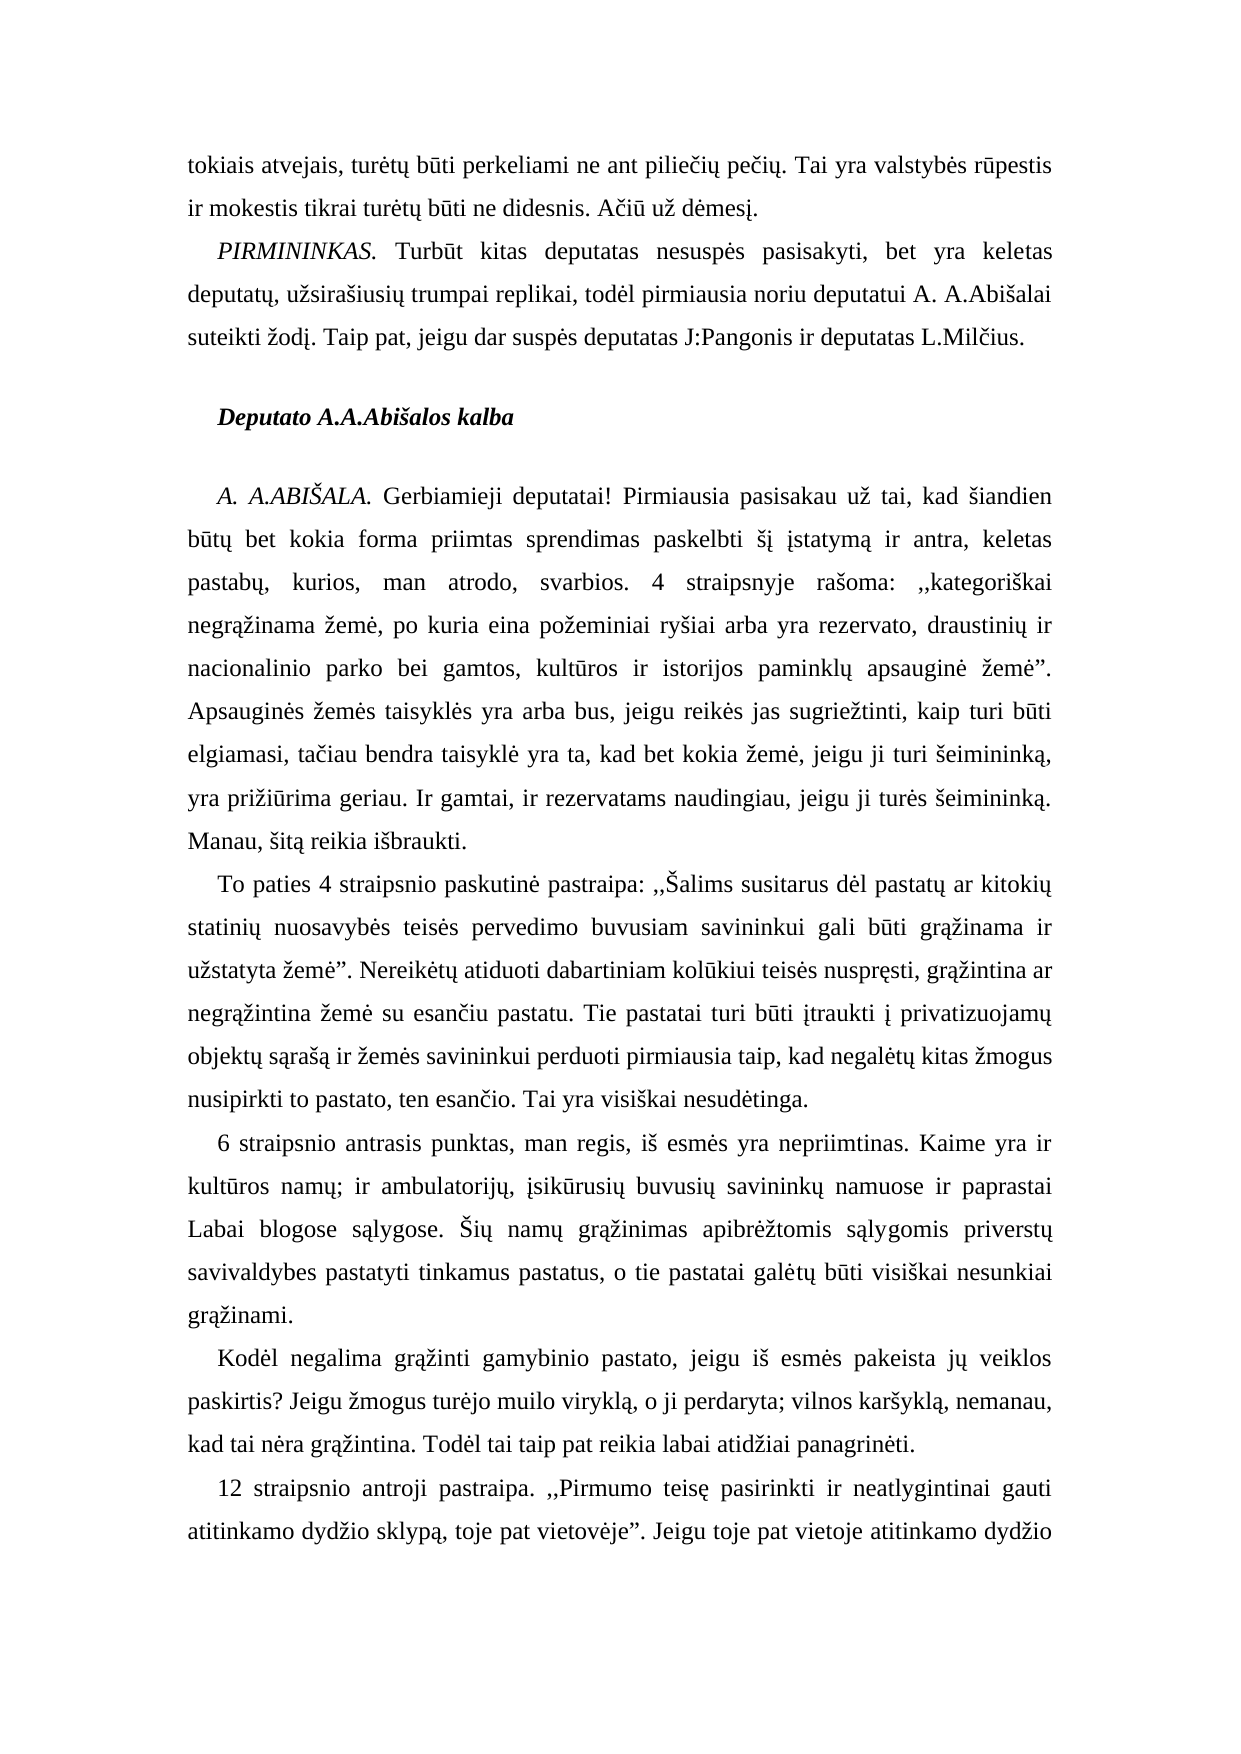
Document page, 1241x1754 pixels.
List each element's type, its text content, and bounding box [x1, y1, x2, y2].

text Kodėl negalima grąžinti gamybinio pastato, jeigu iš esmės pakeista jų veiklos paskirtis? Jeigu žmogus turėjo muilo viryklą, o ji perdaryta; vilnos karšyklą, nemanau, kad tai nėra grąžintina. Todėl tai taip pat reikia labai atidžiai panagrinėti. [187, 1343, 1053, 1458]
text 12 straipsnio antroji pastraipa. ,,Pirmumo teisę pasirinkti ir neatlygintinai gauti atitinkamo dydžio sklypą, toje pat vietovėje”. Jeigu toje pat vietoje atitinkamo dydžio [187, 1473, 1053, 1544]
text A. A.ABIŠALA. Gerbiamieji deputatai! Pirmiausia pasisakau už tai, kad šiandien būtų bet kokia forma priimtas sprendimas paskelbti šį įstatymą ir antra, keletas pastabų, kurios, man atrodo, svarbios. 4 straipsnyje rašoma: ,,kategoriškai negrąžinama žemė, po kuria eina požeminiai ryšiai arba yra rezervato, draustinių ir nacionalinio parko bei gamtos, kultūros ir istorijos paminklų apsauginė žemė”. Apsauginės žemės taisyklės yra arba bus, jeigu reikės jas sugriežtinti, kaip turi būti elgiamasi, tačiau bendra taisyklė yra ta, kad bet kokia žemė, jeigu ji turi šeimininką, yra prižiūrima geriau. Ir gamtai, ir rezervatams naudingiau, jeigu ji turės šeimininką. Manau, šitą reikia iš­braukti. [187, 481, 1053, 854]
text To paties 4 straipsnio paskutinė pastraipa: ,,Šalims susitarus dėl pastatų ar kitokių statinių nuosavybės teisės pervedimo buvusiam savininkui gali būti grąžinama ir užstatyta žemė”. Nereikėtų atiduoti dabartiniam kolūkiui teisės nuspręsti, grąžintina ar negrąžintina žemė su esančiu pastatu. Tie pastatai turi būti įtraukti į privatizuojamų objektų sąrašą ir žemės savinin­kui perduoti pirmiausia taip, kad negalėtų kitas žmogus nusipirkti to pasta­to, ten esančio. Tai yra visiškai nesudėtinga. [187, 869, 1053, 1113]
text 6 straipsnio antrasis punktas, man regis, iš esmės yra nepriimtinas. Kaime yra ir kultūros namų; ir ambulatorijų, įsikūrusių buvusių savininkų namuose ir paprastai Labai blogose sąlygose. Šių namų grąžinimas apibrėžtomis sąly­gomis priverstų savivaldybes pastatyti tinkamus pastatus, o tie pastatai galė­tų būti visiškai nesunkiai grąžinami. [187, 1128, 1053, 1329]
text Deputato A.A.Abišalos kalba [187, 402, 1053, 430]
text tokiais atvejais, turėtų būti perkeliami ne ant piliečių pečių. Tai yra valstybės rūpestis ir mokestis tikrai turėtų būti ne didesnis. Ačiū už dėmesį. [187, 150, 1053, 222]
text PIRMININKAS. Turbūt kitas deputatas nesuspės pasisakyti, bet yra kele­tas deputatų, užsirašiusių trumpai replikai, todėl pirmiausia noriu deputatui A. A.Abišalai suteikti žodį. Taip pat, jeigu dar suspės deputatas J:Pangonis ir deputatas L.Milčius. [187, 236, 1053, 351]
